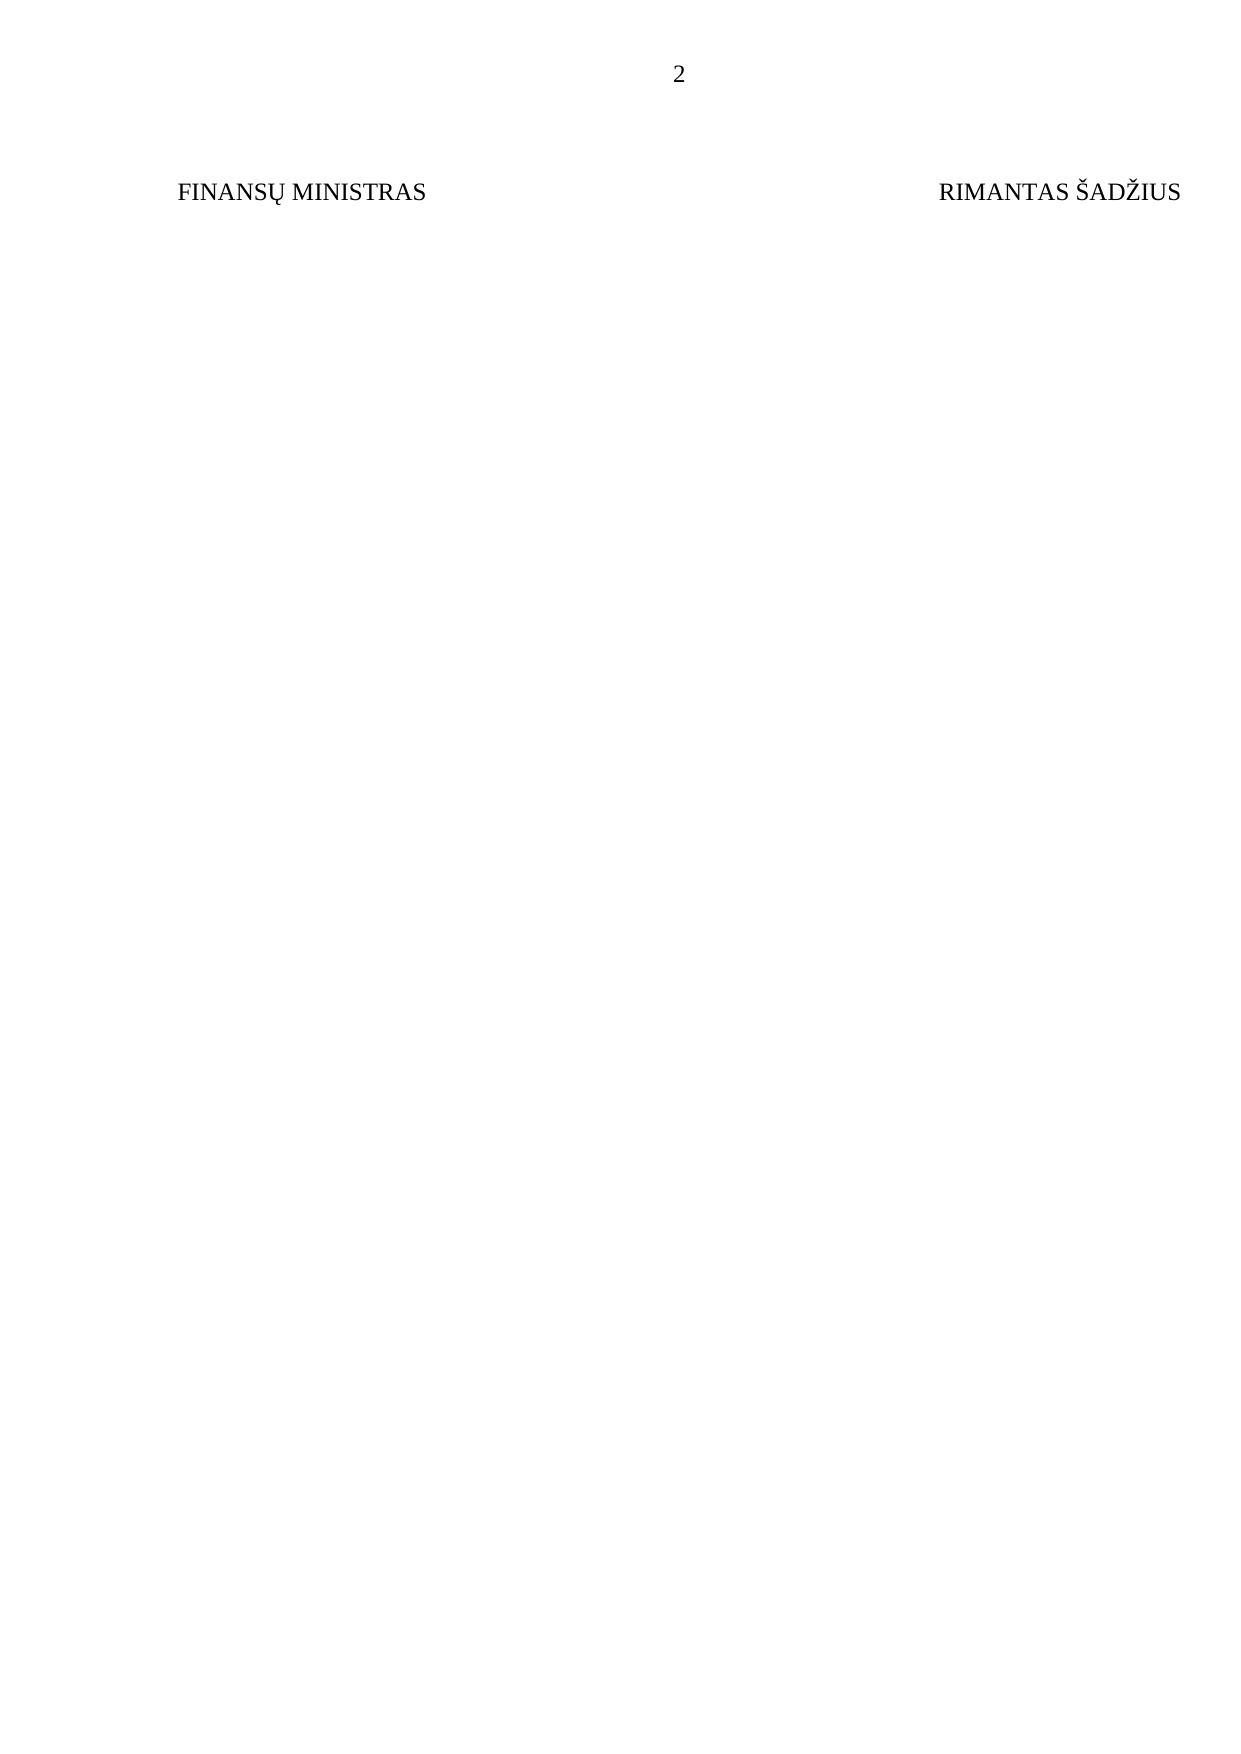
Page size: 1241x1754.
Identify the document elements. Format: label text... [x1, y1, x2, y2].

text FINANSŲ MINISTRAS RIMANTAS ŠADŽIUS [177, 177, 1181, 206]
